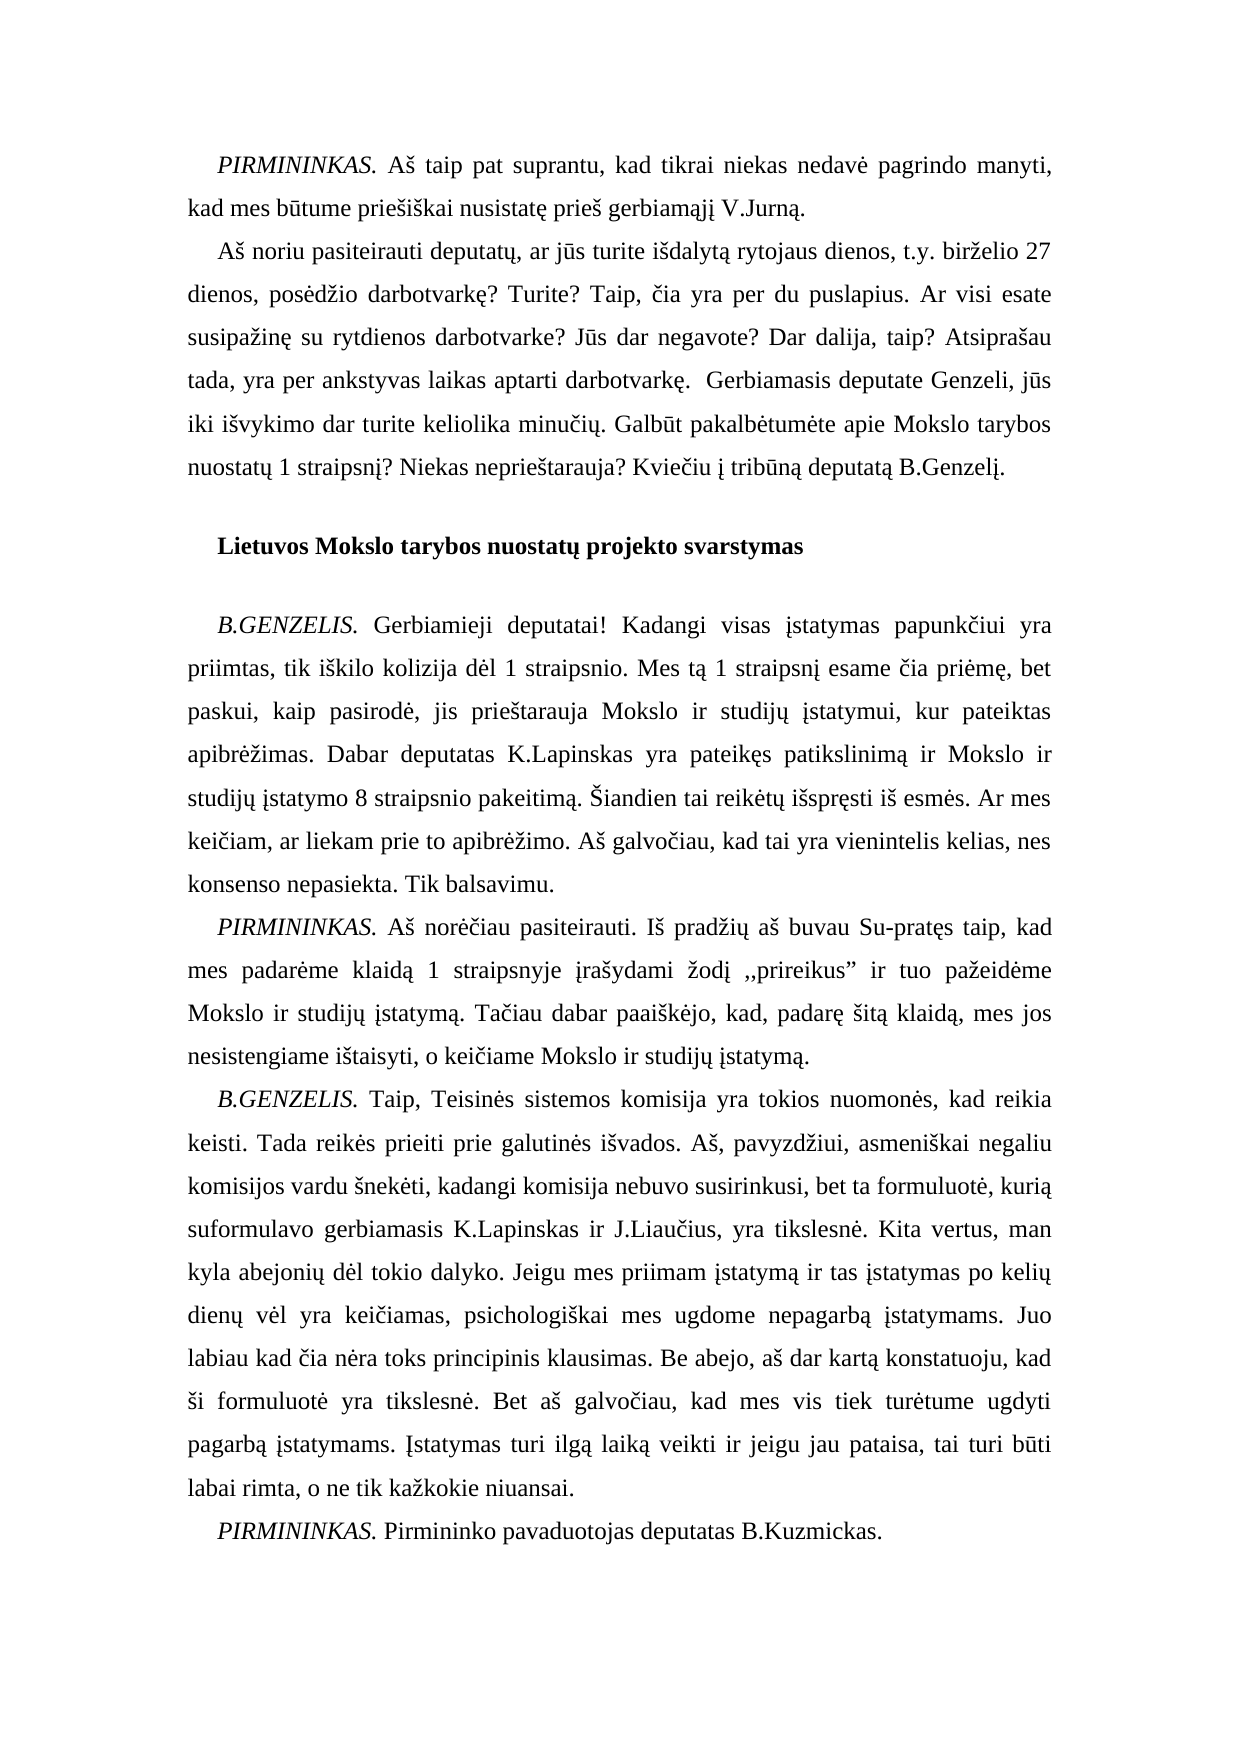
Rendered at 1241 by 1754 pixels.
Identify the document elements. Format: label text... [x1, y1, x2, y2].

text PIRMININKAS. Aš taip pat suprantu, kad tikrai niekas nedavė pagrindo manyti, kad mes būtume priešiškai nusistatę prieš gerbiamąjį V.Jurną. [187, 150, 1053, 222]
subtitle Lietuvos Mokslo tarybos nuostatų projekto svarstymas [187, 531, 1053, 560]
text PIRMININKAS. Aš norėčiau pasiteirauti. Iš pradžių aš buvau Su-pratęs taip, kad mes padarėme klaidą 1 straipsnyje įrašydami žodį ,,prireikus” ir tuo pažeidėme Mokslo ir studijų įstatymą. Tačiau dabar paaiškėjo, kad, padarę šitą klaidą, mes jos nesistengiame ištaisyti, o keičiame Mokslo ir studijų įstatymą. [187, 912, 1053, 1070]
text B.GENZELIS. Taip, Teisinės sistemos komisija yra tokios nuomonės, kad reikia keisti. Tada reikės prieiti prie galutinės išvados. Aš, pavyzdžiui, asmeniškai negaliu komisijos vardu šnekėti, kadangi komisija nebuvo susirinkusi, bet ta formuluotė, kurią suformulavo gerbiamasis K.Lapinskas ir J.Liaučius, yra tikslesnė. Kita vertus, man kyla abejonių dėl tokio dalyko. Jeigu mes priimam įstatymą ir tas įstatymas po kelių dienų vėl yra keičiamas, psichologiškai mes ugdome nepagarbą įstatymams. Juo labiau kad čia nėra toks principinis klausimas. Be abejo, aš dar kartą konstatuoju, kad ši formuluotė yra tikslesnė. Bet aš galvočiau, kad mes vis tiek turėtume ugdyti pagarbą įstatymams. Įstatymas turi ilgą laiką veikti ir jeigu jau pataisa, tai turi būti labai rimta, o ne tik kažkokie niuansai. [187, 1084, 1053, 1501]
text B.GENZELIS. Gerbiamieji deputatai! Kadangi visas įstatymas papunkčiui yra priimtas, tik iškilo kolizija dėl 1 straipsnio. Mes tą 1 straipsnį esame čia priėmę, bet paskui, kaip pasirodė, jis prieštarauja Mokslo ir studijų įstatymui, kur pateiktas apibrėžimas. Dabar deputatas K.Lapinskas yra pateikęs patikslinimą ir Mokslo ir studijų įstatymo 8 straipsnio pakeitimą. Šiandien tai reikėtų išspręsti iš esmės. Ar mes keičiam, ar liekam prie to apibrėžimo. Aš galvočiau, kad tai yra vienintelis kelias, nes konsenso nepasiekta. Tik balsavimu. [187, 610, 1053, 898]
text Aš noriu pasiteirauti deputatų, ar jūs turite išdalytą rytojaus dienos, t.y. birželio 27 dienos, posėdžio darbotvarkę? Turite? Taip, čia yra per du puslapius. Ar visi esate susipažinę su rytdienos darbotvarke? Jūs dar negavote? Dar dalija, taip? Atsiprašau tada, yra per ankstyvas laikas aptarti darbotvarkę. Gerbiamasis deputate Genzeli, jūs iki išvykimo dar turite keliolika minučių. Galbūt pakalbėtumėte apie Mokslo tarybos nuostatų 1 straipsnį? Niekas neprieštarauja? Kviečiu į tribūną deputatą B.Genzelį. [187, 236, 1053, 481]
text PIRMININKAS. Pirmininko pavaduotojas deputatas B.Kuzmickas. [187, 1516, 1053, 1544]
